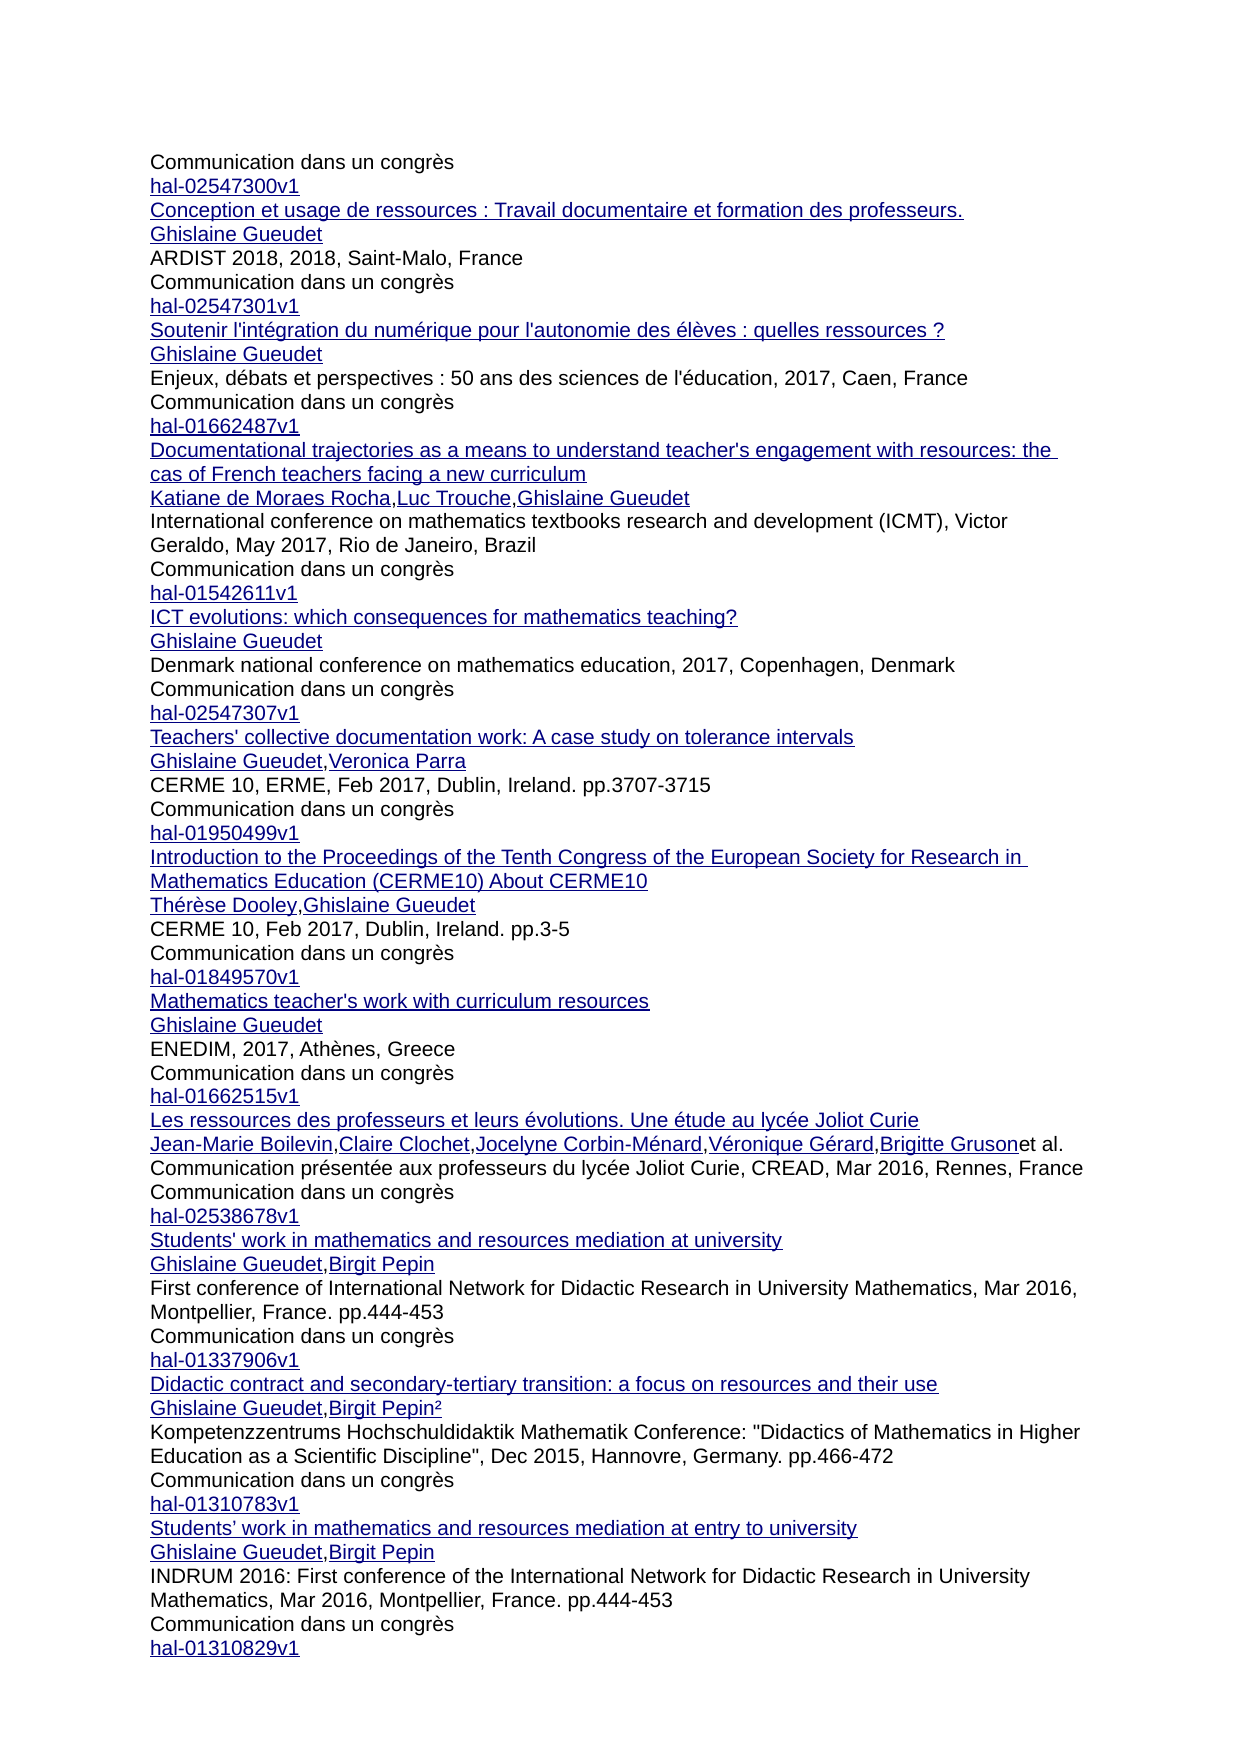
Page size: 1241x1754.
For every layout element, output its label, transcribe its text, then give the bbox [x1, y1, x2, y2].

table_cell Documentational trajectories as a means to understand teacher's engagement with resources: the cas of French teachers facing a new curriculum Katiane de Moraes Rocha,Luc Trouche,Ghislaine Gueudet International conference on mathematics textbooks research and development (ICMT), Victor Geraldo, May 2017, Rio de Janeiro, Brazil Communication dans un congrès hal-01542611v1 [150, 438, 1090, 605]
table_cell Teachers' collective documentation work: A case study on tolerance intervals Ghislaine Gueudet,Veronica Parra CERME 10, ERME, Feb 2017, Dublin, Ireland. pp.3707-3715 Communication dans un congrès hal-01950499v1 [150, 725, 1090, 845]
table_cell Soutenir l'intégration du numérique pour l'autonomie des élèves : quelles ressources ? Ghislaine Gueudet Enjeux, débats et perspectives : 50 ans des sciences de l'éducation, 2017, Caen, France Communication dans un congrès hal-01662487v1 [150, 318, 1090, 437]
table_cell Les ressources des professeurs et leurs évolutions. Une étude au lycée Joliot Curie Jean-Marie Boilevin,Claire Clochet,Jocelyne Corbin-Ménard,Véronique Gérard,Brigitte Grusonet al. Communication présentée aux professeurs du lycée Joliot Curie, CREAD, Mar 2016, Rennes, France Communication dans un congrès hal-02538678v1 [150, 1108, 1090, 1228]
table_cell Students’ work in mathematics and resources mediation at entry to university Ghislaine Gueudet,Birgit Pepin INDRUM 2016: First conference of the International Network for Didactic Research in University Mathematics, Mar 2016, Montpellier, France. pp.444-453 Communication dans un congrès hal-01310829v1 [150, 1516, 1090, 1659]
table_cell Conception et usage de ressources : Travail documentaire et formation des professeurs. Ghislaine Gueudet ARDIST 2018, 2018, Saint-Malo, France Communication dans un congrès hal-02547301v1 [150, 198, 1090, 318]
table_cell ICT evolutions: which consequences for mathematics teaching? Ghislaine Gueudet Denmark national conference on mathematics education, 2017, Copenhagen, Denmark Communication dans un congrès hal-02547307v1 [150, 605, 1090, 725]
table_cell Communication dans un congrès hal-02547300v1 [150, 150, 1090, 198]
table_cell Mathematics teacher's work with curriculum resources Ghislaine Gueudet ENEDIM, 2017, Athènes, Greece Communication dans un congrès hal-01662515v1 [150, 989, 1090, 1108]
table_cell Didactic contract and secondary-tertiary transition: a focus on resources and their use Ghislaine Gueudet,Birgit Pepin² Kompetenzzentrums Hochschuldidaktik Mathematik Conference: "Didactics of Mathematics in Higher Education as a Scientific Discipline", Dec 2015, Hannovre, Germany. pp.466-472 Communication dans un congrès hal-01310783v1 [150, 1372, 1090, 1516]
table_cell Introduction to the Proceedings of the Tenth Congress of the European Society for Research in Mathematics Education (CERME10) About CERME10 Thérèse Dooley,Ghislaine Gueudet CERME 10, Feb 2017, Dublin, Ireland. pp.3-5 Communication dans un congrès hal-01849570v1 [150, 845, 1090, 988]
table_cell Students' work in mathematics and resources mediation at university Ghislaine Gueudet,Birgit Pepin First conference of International Network for Didactic Research in University Mathematics, Mar 2016, Montpellier, France. pp.444-453 Communication dans un congrès hal-01337906v1 [150, 1228, 1090, 1372]
